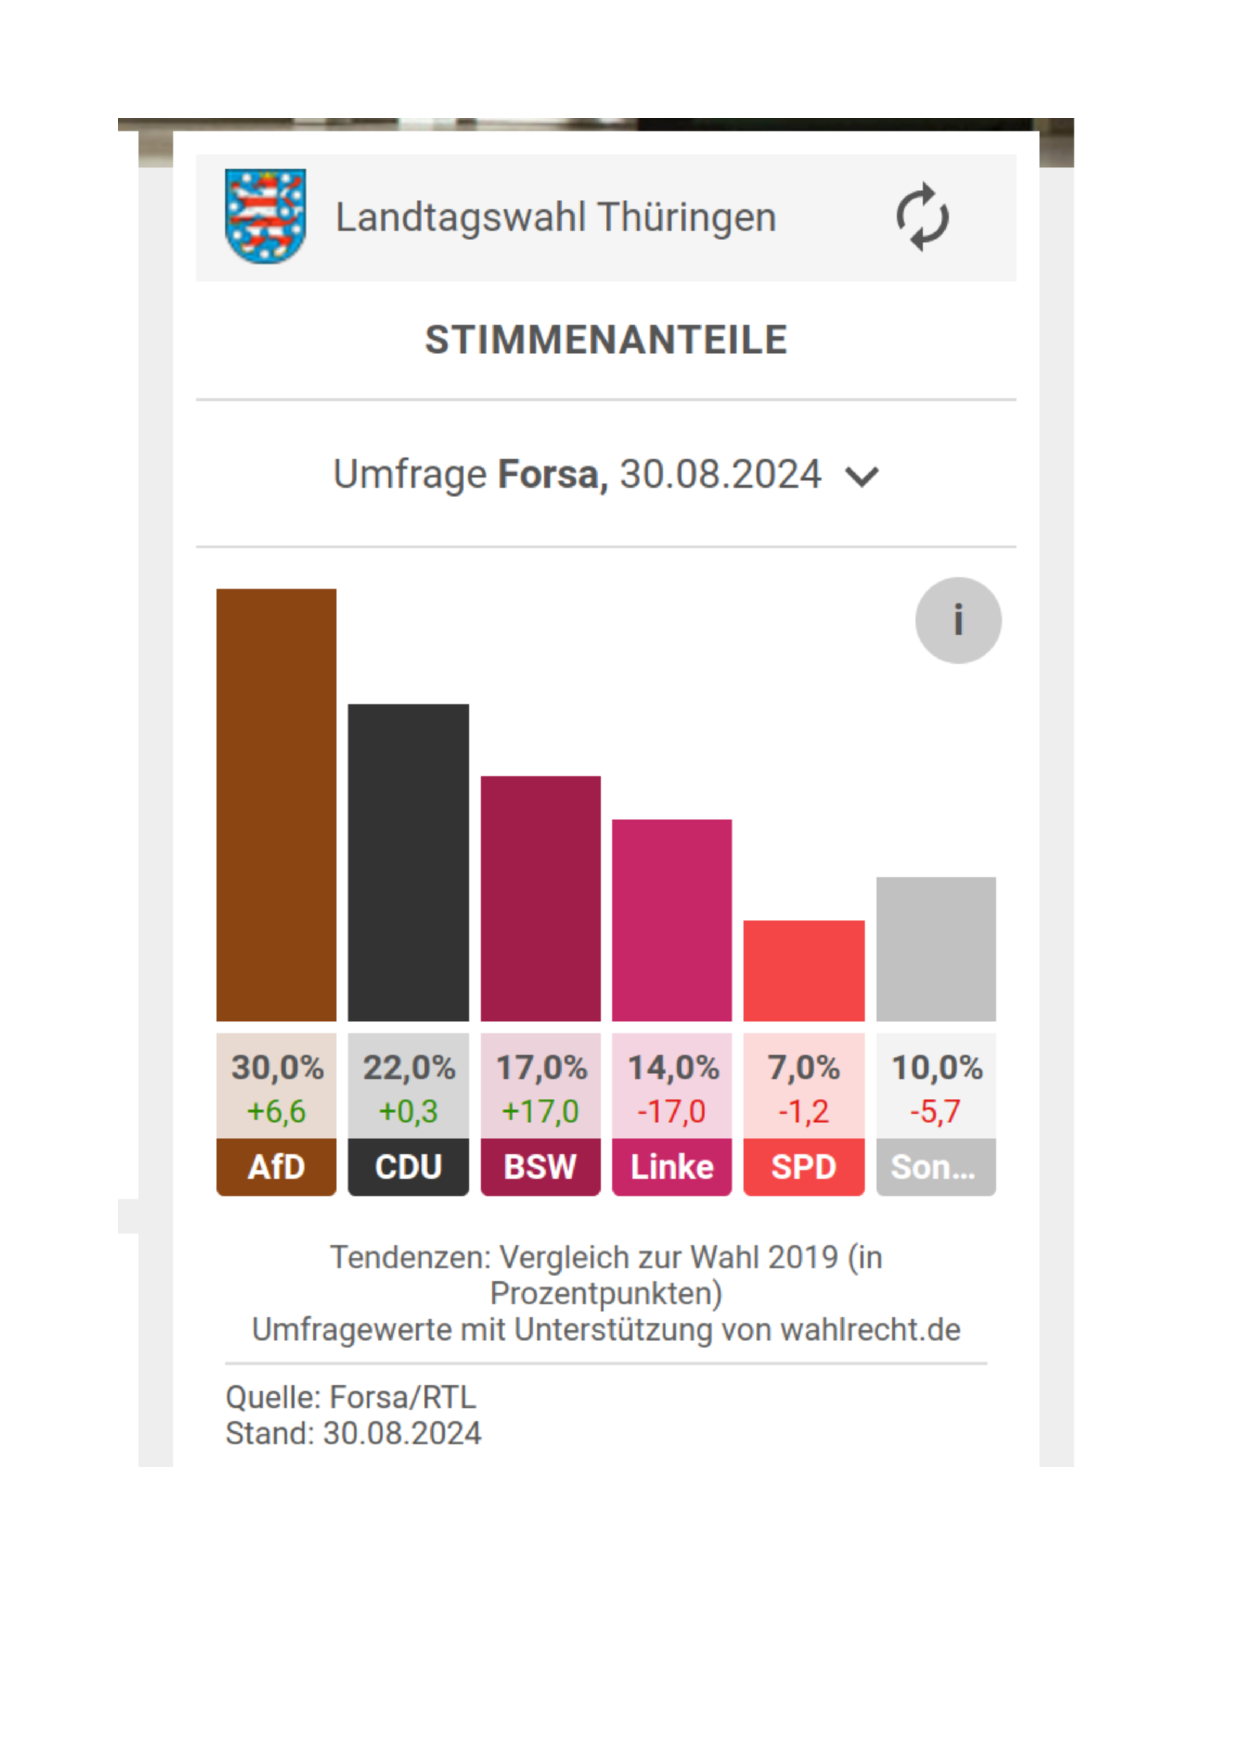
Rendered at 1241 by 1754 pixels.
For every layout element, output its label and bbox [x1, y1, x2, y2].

picture [118, 118, 1123, 1467]
